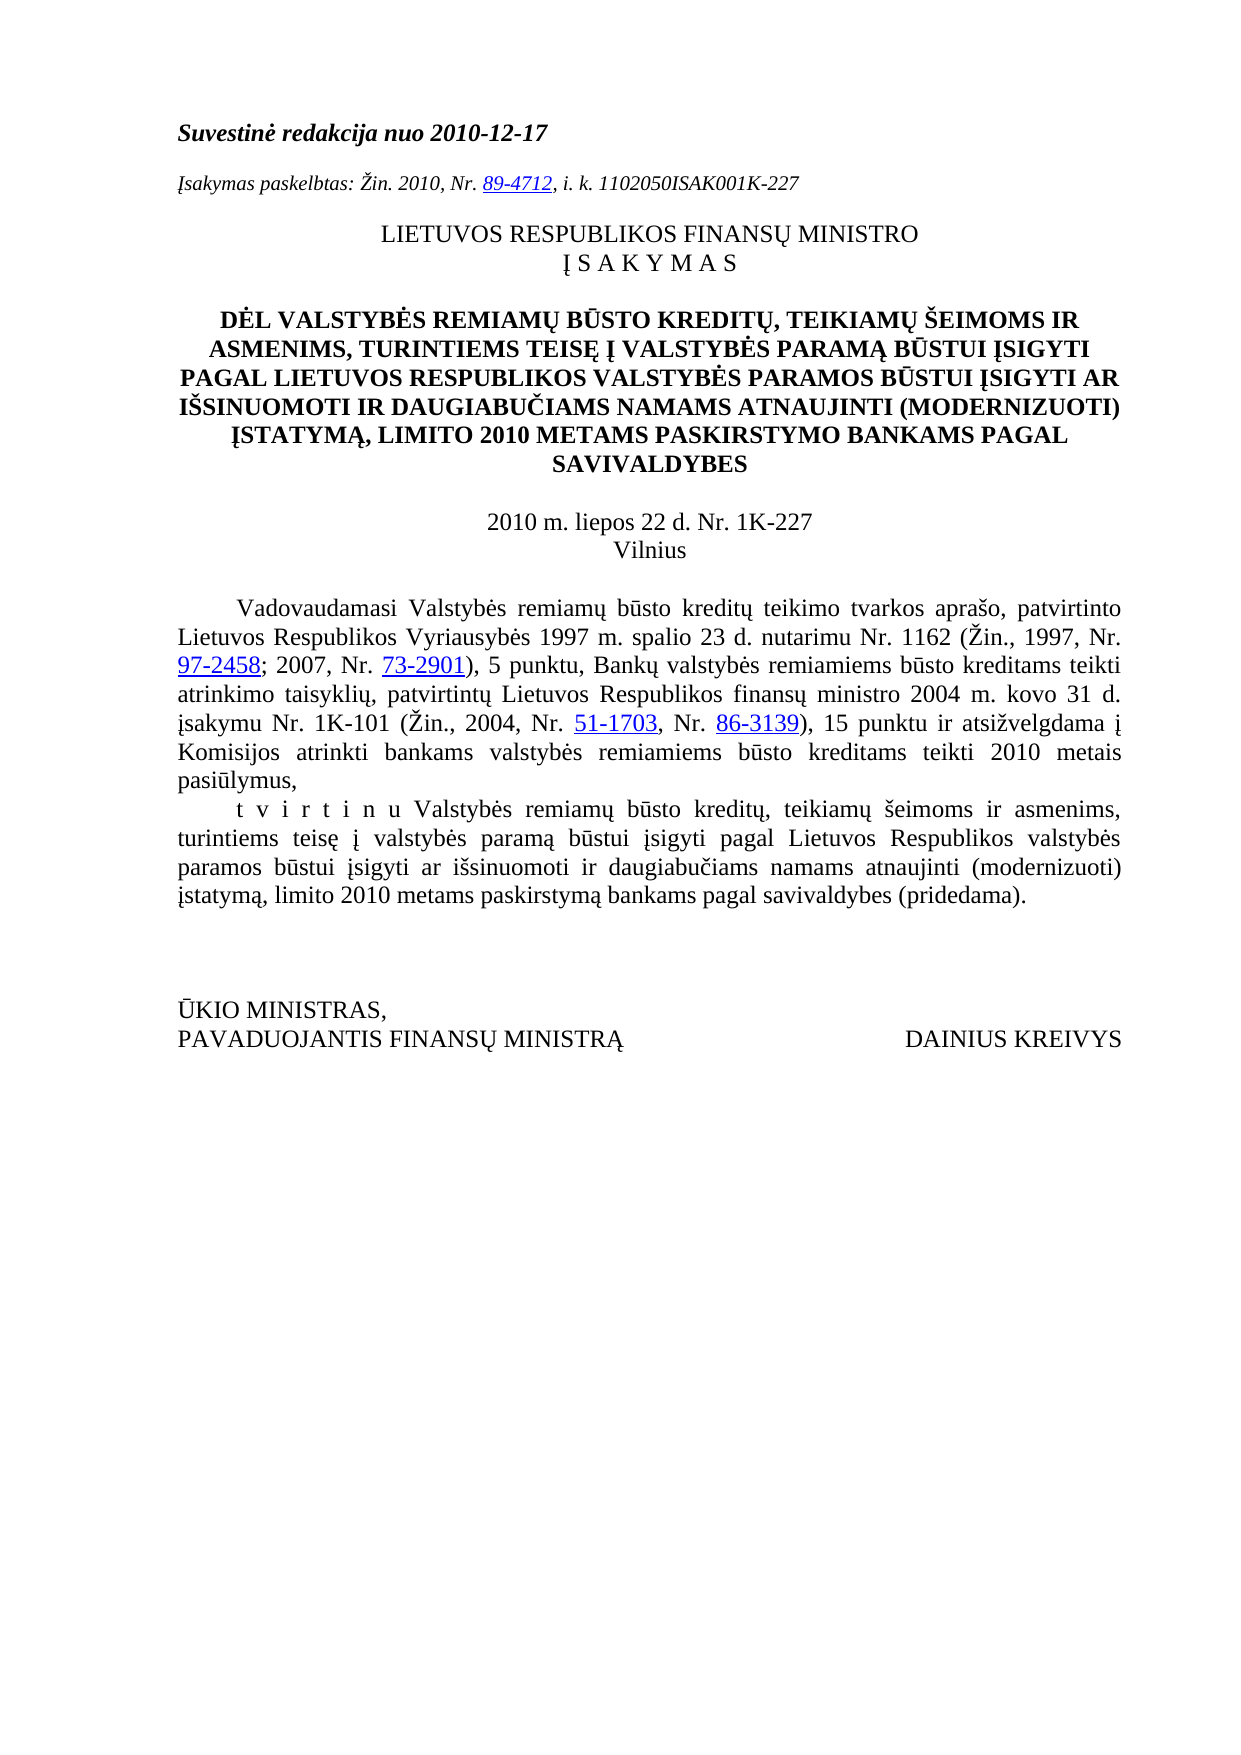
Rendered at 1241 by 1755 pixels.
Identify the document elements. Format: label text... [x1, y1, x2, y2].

text Įsakymas paskelbtas: Žin. 2010, Nr. 89-4712, i. k. 1102050ISAK001K-227 [177, 171, 1122, 195]
text LIETUVOS RESPUBLIKOS FINANSŲ MINISTRO [177, 219, 1122, 248]
text Vadovaudamasi Valstybės remiamų būsto kreditų teikimo tvarkos aprašo, patvirtinto Lietuvos Respublikos Vyriausybės 1997 m. spalio 23 d. nutarimu Nr. 1162 (Žin., 1997, Nr. 97-2458; 2007, Nr. 73-2901), 5 punktu, Bankų valstybės remiamiems būsto kreditams teikti atrinkimo taisyklių, patvirtintų Lietuvos Respublikos finansų ministro 2004 m. kovo 31 d. įsakymu Nr. 1K-101 (Žin., 2004, Nr. 51-1703, Nr. 86-3139), 15 punktu ir atsižvelgdama į Komisijos atrinkti bankams valstybės remiamiems būsto kreditams teikti 2010 metais pasiūlymus, [177, 593, 1122, 794]
text ŪKIO MINISTRAS, [177, 995, 1122, 1024]
text DĖL VALSTYBĖS REMIAMŲ BŪSTO KREDITŲ, TEIKIAMŲ ŠEIMOMS IR ASMENIMS, TURINTIEMS TEISĘ Į VALSTYBĖS PARAMĄ BŪSTUI ĮSIGYTI PAGAL LIETUVOS RESPUBLIKOS VALSTYBĖS PARAMOS BŪSTUI ĮSIGYTI AR IŠSINUOMOTI IR DAUGIABUČIAMS NAMAMS ATNAUJINTI (MODERNIZUOTI) ĮSTATYMĄ, LIMITO 2010 METAMS PASKIRSTYMO BANKAMS PAGAL SAVIVALDYBES [177, 305, 1122, 478]
text t v i r t i n u Valstybės remiamų būsto kreditų, teikiamų šeimoms ir asmenims, turintiems teisę į valstybės paramą būstui įsigyti pagal Lietuvos Respublikos valstybės paramos būstui įsigyti ar išsinuomoti ir daugiabučiams namams atnaujinti (modernizuoti) įstatymą, limito 2010 metams paskirstymą bankams pagal savivaldybes (pridedama). [177, 794, 1122, 909]
text PAVADUOJANTIS FINANSŲ MINISTRĄ DAINIUS KREIVYS [177, 1024, 1122, 1053]
text Suvestinė redakcija nuo 2010-12-17 [177, 118, 1122, 147]
text Vilnius [177, 535, 1122, 564]
text Į S A K Y M A S [177, 248, 1122, 277]
text 2010 m. liepos 22 d. Nr. 1K-227 [177, 507, 1122, 535]
